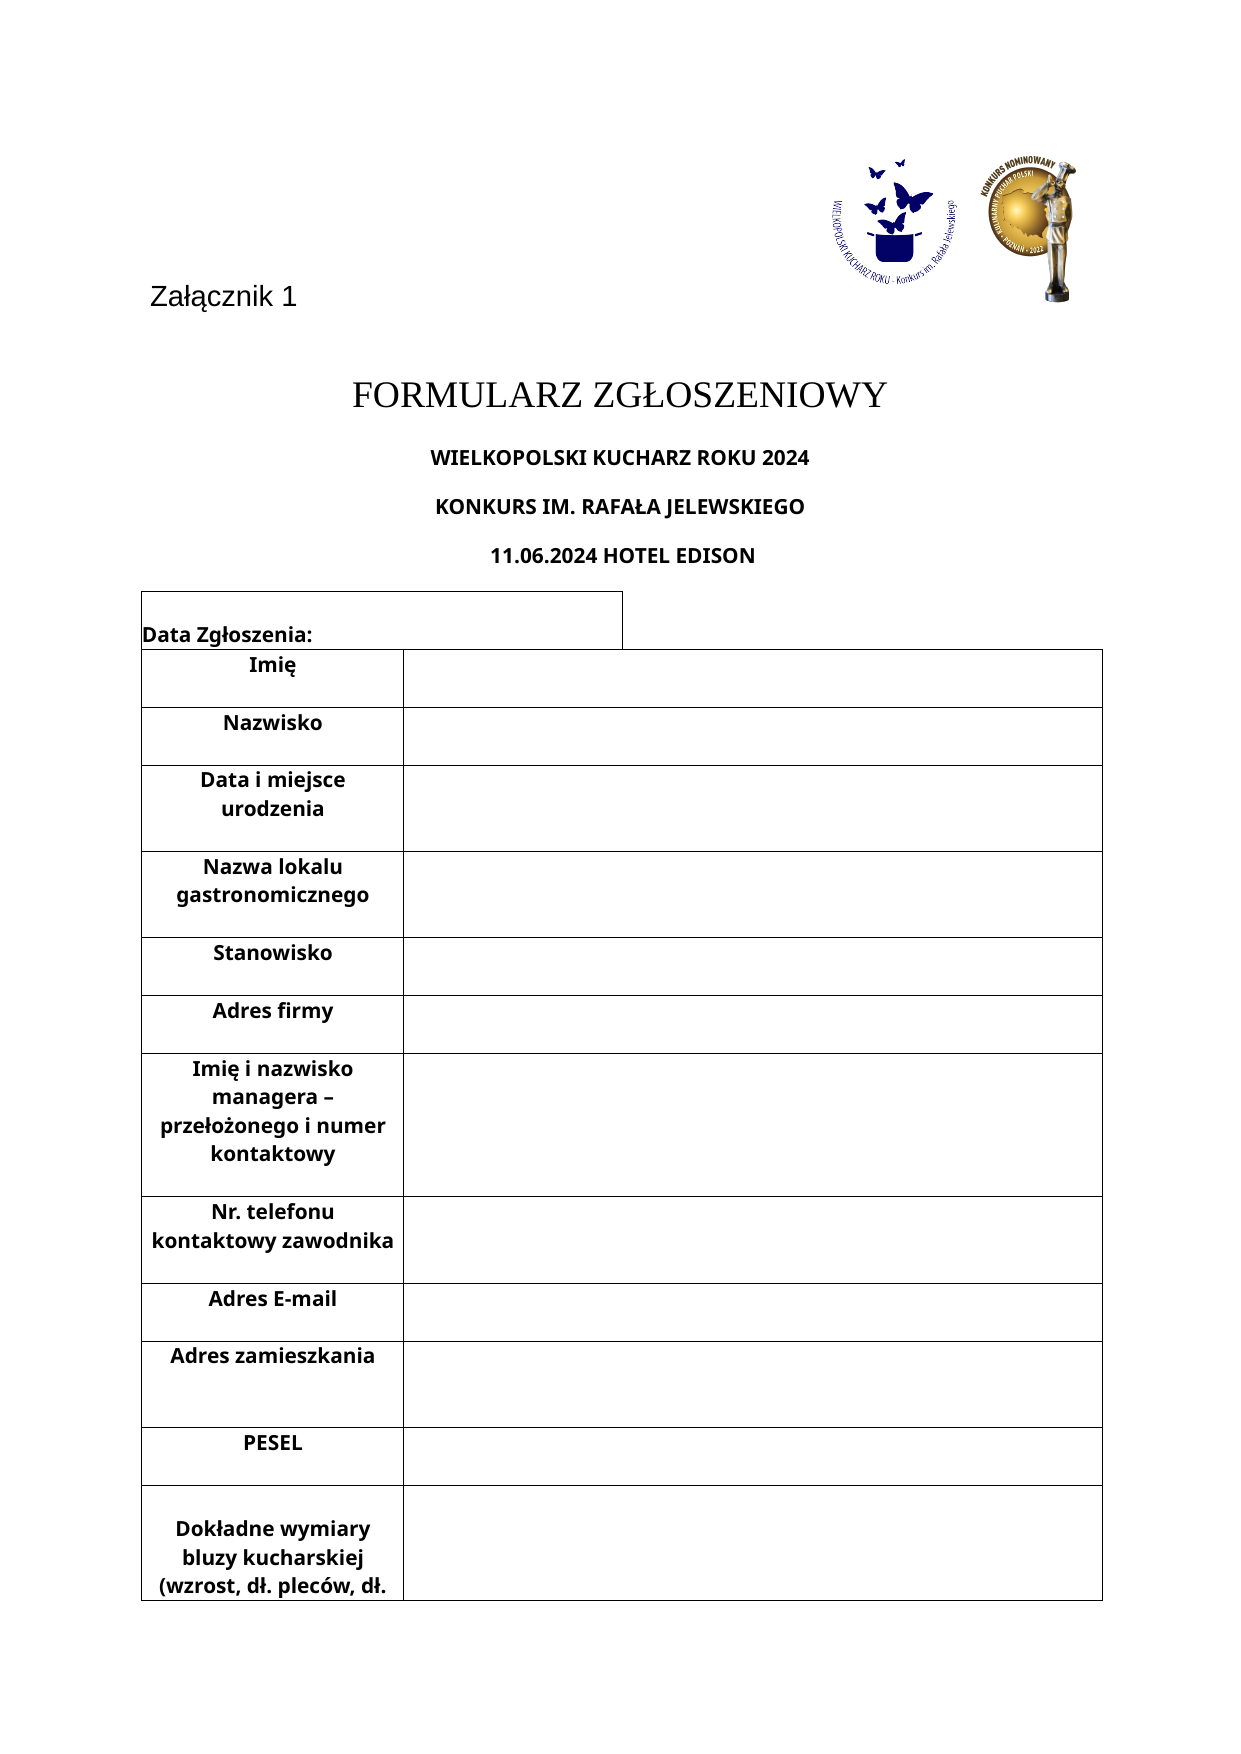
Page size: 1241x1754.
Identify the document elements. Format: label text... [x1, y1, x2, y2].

table_cell Adres firmy [142, 996, 403, 1053]
text KONKURS IM. RAFAŁA JELEWSKIEGO [150, 492, 1090, 521]
table_cell [404, 650, 1102, 707]
table_cell Data i miejsce urodzenia [142, 766, 403, 851]
picture [814, 137, 1082, 306]
table_cell [404, 708, 1102, 764]
table_cell [404, 1486, 1102, 1599]
table_cell Imię [142, 650, 403, 707]
table_cell PESEL [142, 1428, 403, 1485]
text FORMULARZ ZGŁOSZENIOWY [150, 372, 1090, 416]
table_cell Nazwa lokalu gastronomicznego [142, 852, 403, 937]
table_header [623, 591, 1102, 649]
table_cell Nazwisko [142, 708, 403, 764]
table_cell Stanowisko [142, 938, 403, 995]
table_cell [404, 1342, 1102, 1427]
text WIELKOPOLSKI KUCHARZ ROKU 2024 [150, 443, 1090, 471]
table_cell [404, 1197, 1102, 1283]
table_cell Adres zamieszkania [142, 1342, 403, 1427]
table_cell Adres E-mail [142, 1284, 403, 1341]
table_cell [404, 938, 1102, 995]
table_cell [404, 766, 1102, 851]
table_cell Imię i nazwisko managera – przełożonego i numer kontaktowy [142, 1054, 403, 1196]
table_header Data Zgłoszenia: [142, 592, 622, 649]
table_cell [404, 1284, 1102, 1341]
table_cell [404, 996, 1102, 1053]
text 11.06.2024 HOTEL EDISON [150, 541, 1090, 570]
table_cell Nr. telefonu kontaktowy zawodnika [142, 1197, 403, 1283]
table_cell [404, 852, 1102, 937]
table_cell [404, 1428, 1102, 1485]
table_cell [404, 1054, 1102, 1196]
table_cell Dokładne wymiary bluzy kucharskiej (wzrost, dł. pleców, dł. [142, 1486, 403, 1599]
